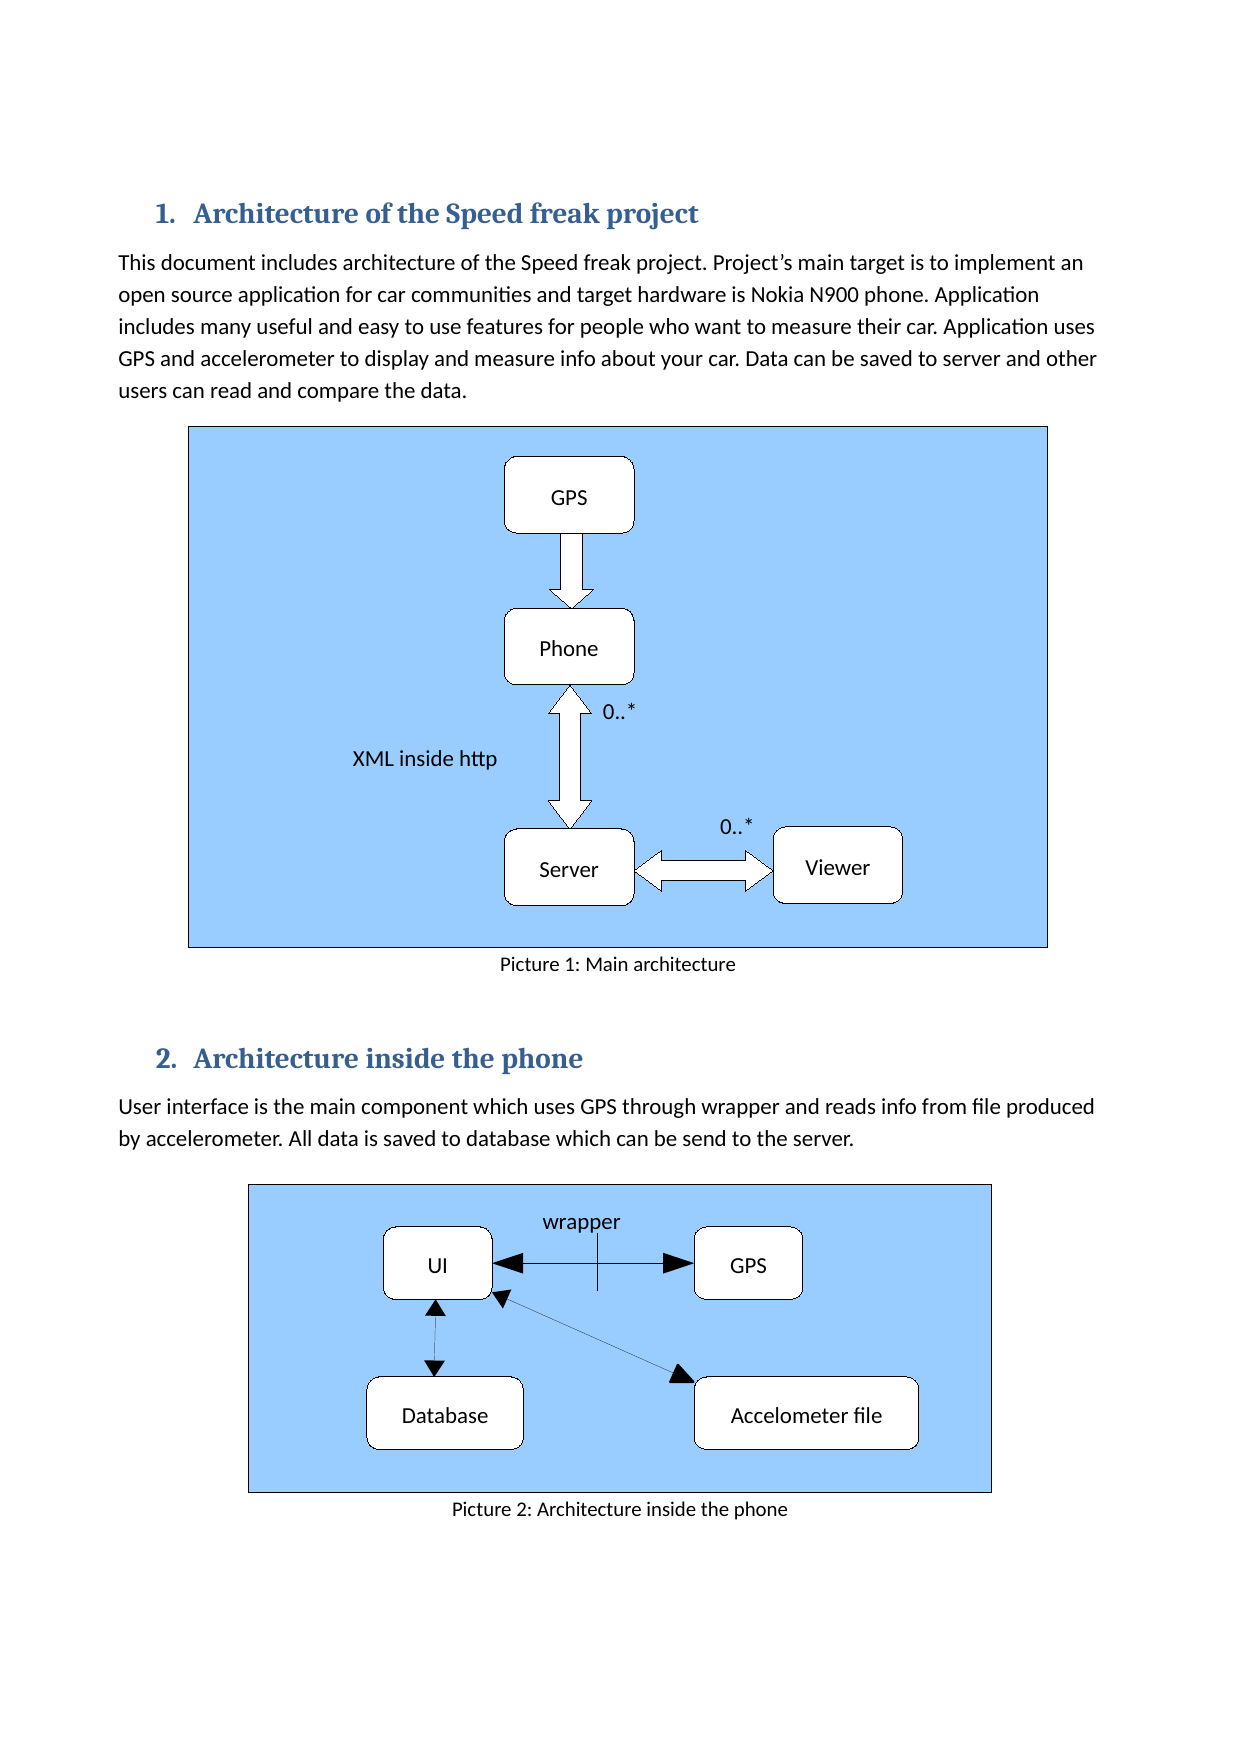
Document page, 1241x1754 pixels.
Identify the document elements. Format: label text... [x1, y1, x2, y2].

subtitle Architecture inside the phone [156, 1042, 1122, 1076]
text This document includes architecture of the Speed freak project. Project’s main target is to implement an open source application for car communities and target hardware is Nokia N900 phone. Application includes many useful and easy to use features for people who want to measure their car. Application uses GPS and accelerometer to display and measure info about your car. Data can be saved to server and other users can read and compare the data. [118, 248, 1122, 405]
text Picture 2: Architecture inside the phone [248, 1493, 992, 1522]
subtitle Architecture of the Speed freak project [156, 198, 1122, 231]
text Picture 1: Main architecture [188, 948, 1048, 976]
text User interface is the main component which uses GPS through wrapper and reads info from file produced by accelerometer. All data is saved to database which can be send to the server. [118, 1092, 1122, 1153]
